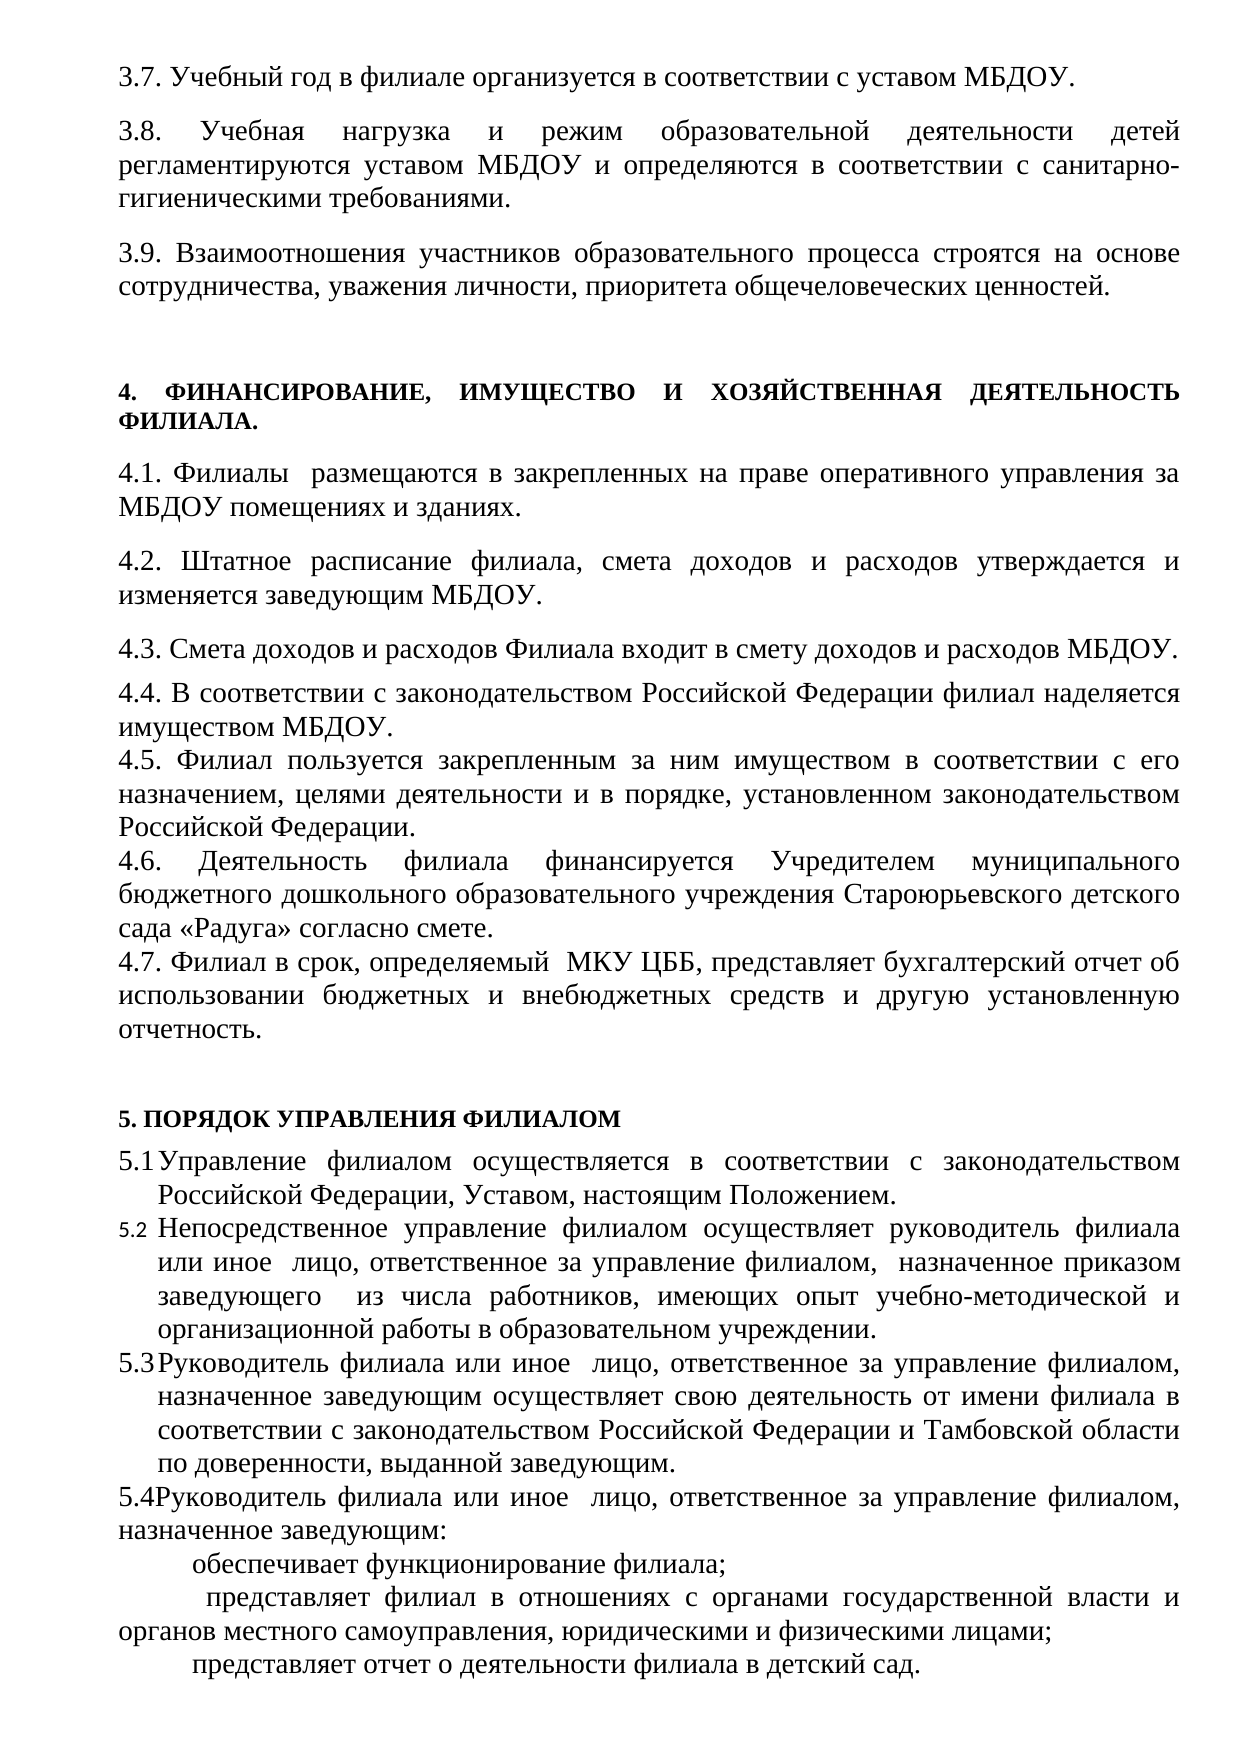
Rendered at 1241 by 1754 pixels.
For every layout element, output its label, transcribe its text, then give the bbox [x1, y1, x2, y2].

text 4.4. В соответствии с законодательством Российской Федерации филиал наделяется имуществом МБДОУ. [118, 675, 1181, 742]
text представляет филиал в отношениях с органами государственной власти и органов местного самоуправления, юридическими и физическими лицами; [118, 1579, 1181, 1647]
text обеспечивает функционирование филиала; [118, 1546, 1181, 1579]
text 4.1. Филиалы размещаются в закрепленных на праве оперативного управления за МБДОУ помещениях и зданиях. [118, 456, 1181, 523]
text 3.9. Взаимоотношения участников образовательного процесса строятся на основе сотрудничества, уважения личности, приоритета общечеловеческих ценностей. [118, 235, 1181, 302]
text 4.6. Деятельность филиала финансируется Учредителем муниципального бюджетного дошкольного образовательного учреждения Староюрьевского детского сада «Радуга» согласно смете. [118, 843, 1181, 944]
list Руководитель филиала или иное лицо, ответственное за управление филиалом, назначенное заведующим осуществляет свою деятельность от имени филиала в соответствии с законодательством Российской Федерации и Тамбовской области по доверенности, выданной заведующим. [118, 1345, 1181, 1479]
text 5.4Руководитель филиала или иное лицо, ответственное за управление филиалом, назначенное заведующим: [118, 1479, 1181, 1546]
text 4.7. Филиал в срок, определяемый МКУ ЦББ, представляет бухгалтерский отчет об использовании бюджетных и внебюджетных средств и другую установленную отчетность. [118, 944, 1181, 1044]
text 4.5. Филиал пользуется закрепленным за ним имуществом в соответствии с его назначением, целями деятельности и в порядке, установленном законодательством Российской Федерации. [118, 742, 1181, 843]
list Управление филиалом осуществляется в соответствии с законодательством Российской Федерации, Уставом, настоящим Положением. [118, 1143, 1181, 1211]
text 4. ФИНАНСИРОВАНИЕ, ИМУЩЕСТВО И ХОЗЯЙСТВЕННАЯ ДЕЯТЕЛЬНОСТЬ ФИЛИАЛА. [118, 377, 1181, 435]
text представляет отчет о деятельности филиала в детский сад. [118, 1647, 1181, 1680]
text 4.3. Смета доходов и расходов Филиала входит в смету доходов и расходов МБДОУ. [118, 631, 1181, 665]
text 4.2. Штатное расписание филиала, смета доходов и расходов утверждается и изменяется заведующим МБДОУ. [118, 543, 1181, 611]
text 5. ПОРЯДОК УПРАВЛЕНИЯ ФИЛИАЛОМ [118, 1104, 1181, 1133]
list Непосредственное управление филиалом осуществляет руководитель филиала или иное лицо, ответственное за управление филиалом, назначенное приказом заведующего из числа работников, имеющих опыт учебно-методической и организационной работы в образовательном учреждении. [118, 1211, 1181, 1345]
text 3.8. Учебная нагрузка и режим образовательной деятельности детей регламентируются уставом МБДОУ и определяются в соответствии с санитарно-гигиеническими требованиями. [118, 113, 1181, 214]
text 3.7. Учебный год в филиале организуется в соответствии с уставом МБДОУ. [118, 59, 1181, 93]
